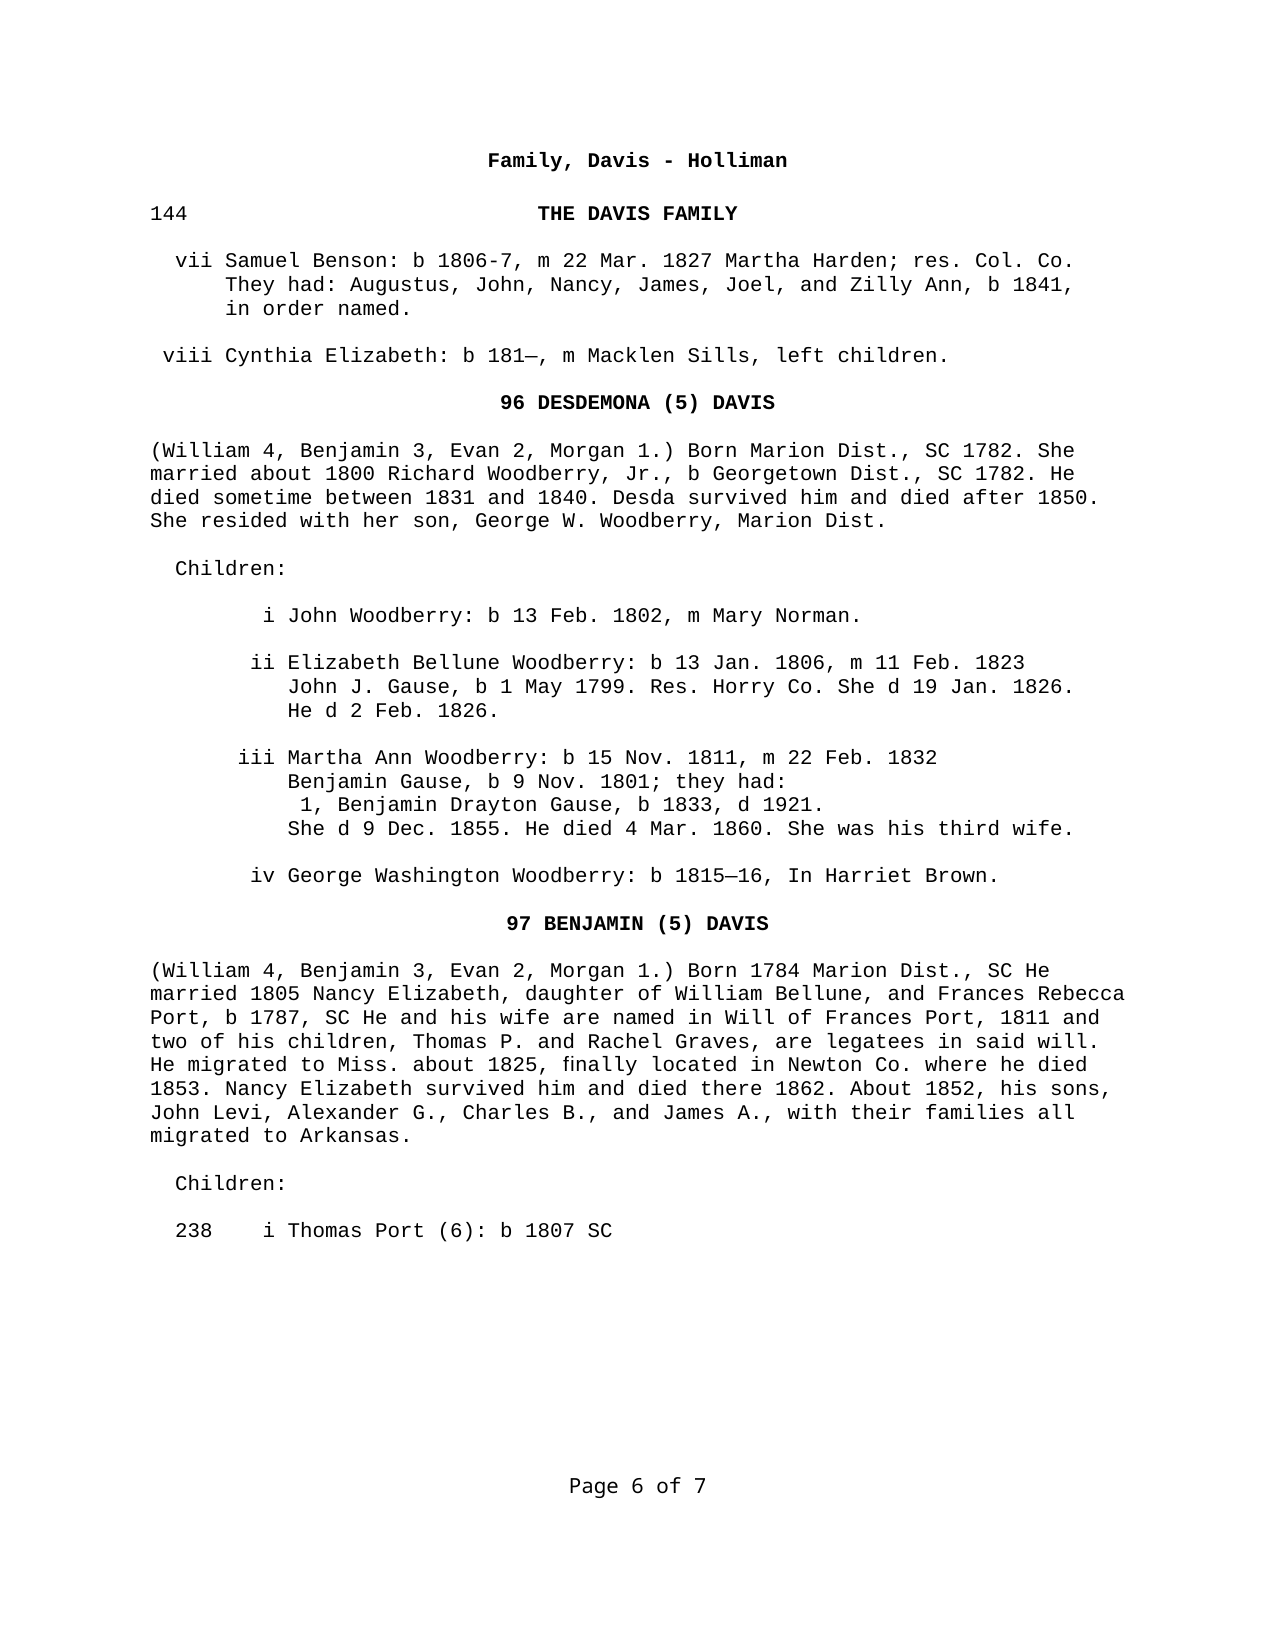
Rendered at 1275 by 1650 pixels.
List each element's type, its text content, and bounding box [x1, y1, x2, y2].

text Benjamin Gause, b 9 Nov. 1801; they had: [150, 771, 1125, 794]
text vii Samuel Benson: b 1806-7, m 22 Mar. 1827 Martha Harden; res. Col. Co. [150, 250, 1125, 274]
text iv George Washington Woodberry: b 1815—16, In Harriet Brown. [150, 865, 1125, 889]
text 97 BENJAMIN (5) DAVIS [150, 912, 1125, 936]
text 238 i Thomas Port (6): b 1807 SC [150, 1220, 1125, 1243]
text John J. Gause, b 1 May 1799. Res. Horry Co. She d 19 Jan. 1826. [150, 676, 1125, 700]
text 1, Benjamin Drayton Gause, b 1833, d 1921. [150, 794, 1125, 818]
text 144 THE DAVIS FAMILY [150, 203, 1125, 227]
text Children: [150, 558, 1125, 581]
text (William 4, Benjamin 3, Evan 2, Morgan 1.) Born 1784 Marion Dist., SC He married 1805 Nancy Elizabeth, daughter of William Bellune, and Frances Rebecca Port, b 1787, SC He and his wife are named in Will of Frances Port, 1811 and two of his children, Thomas P. and Rachel Graves, are legatees in said will. He migrated to Miss. about 1825, ﬁnally located in Newton Co. where he died 1853. Nancy Elizabeth survived him and died there 1862. About 1852, his sons, John Levi, Alexander G., Charles B., and James A., with their families all migrated to Arkansas. [150, 960, 1125, 1149]
text (William 4, Benjamin 3, Evan 2, Morgan 1.) Born Marion Dist., SC 1782. She married about 1800 Richard Woodberry, Jr., b Georgetown Dist., SC 1782. He died sometime between 1831 and 1840. Desda survived him and died after 1850. She resided with her son, George W. Woodberry, Marion Dist. [150, 439, 1125, 534]
text Children: [150, 1173, 1125, 1196]
text ii Elizabeth Bellune Woodberry: b 13 Jan. 1806, m 11 Feb. 1823 [150, 652, 1125, 676]
text in order named. [150, 298, 1125, 321]
text iii Martha Ann Woodberry: b 15 Nov. 1811, m 22 Feb. 1832 [150, 747, 1125, 771]
text He d 2 Feb. 1826. [150, 700, 1125, 723]
text 96 DESDEMONA (5) DAVIS [150, 392, 1125, 416]
text viii Cynthia Elizabeth: b 181—, m Macklen Sills, left children. [150, 345, 1125, 369]
text She d 9 Dec. 1855. He died 4 Mar. 1860. She was his third wife. [150, 818, 1125, 842]
text i John Woodberry: b 13 Feb. 1802, m Mary Norman. [150, 605, 1125, 629]
text They had: Augustus, John, Nancy, James, Joel, and Zilly Ann, b 1841, [150, 274, 1125, 298]
